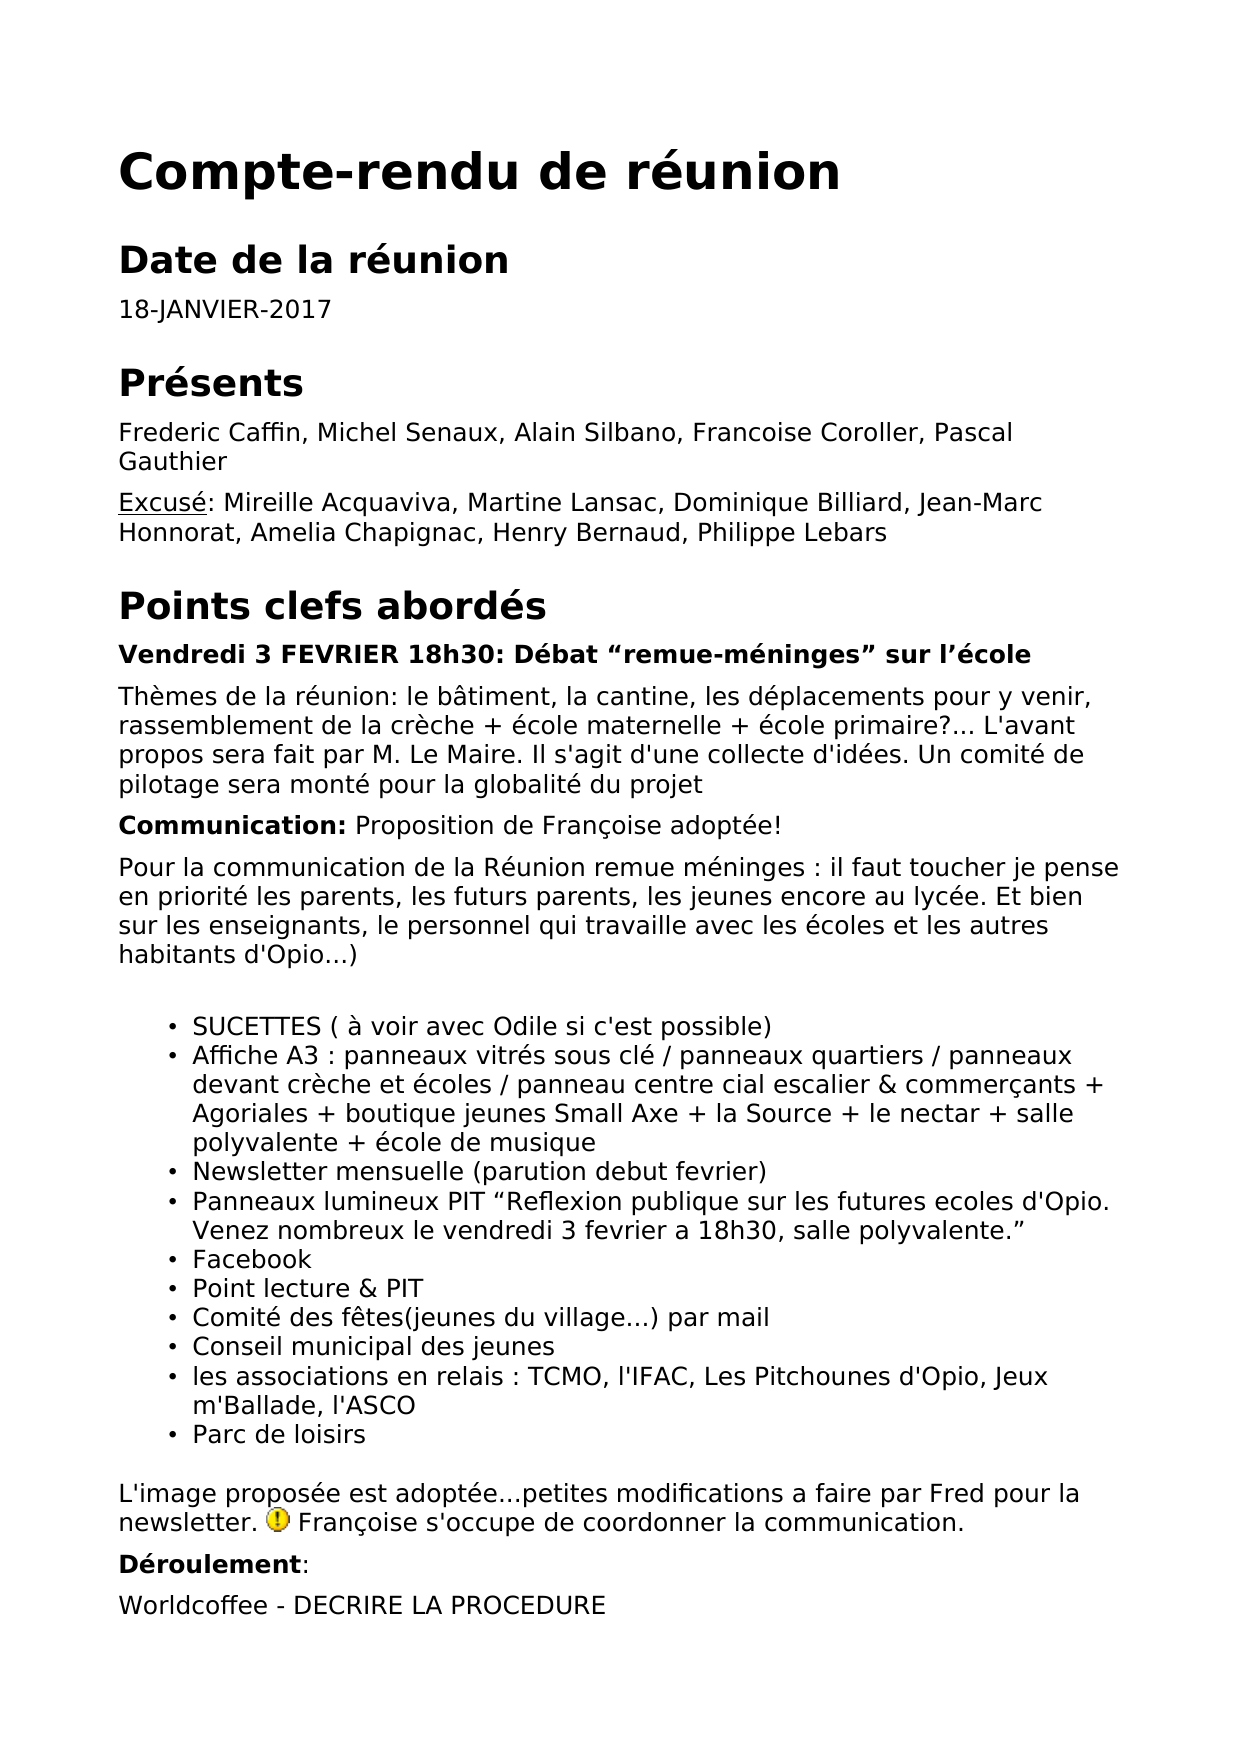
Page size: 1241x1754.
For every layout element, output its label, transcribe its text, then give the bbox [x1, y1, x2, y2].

picture [266, 1507, 290, 1532]
list Panneaux lumineux PIT “Reflexion publique sur les futures ecoles d'Opio. Venez nombreux le vendredi 3 fevrier a 18h30, salle polyvalente.” [177, 1187, 1122, 1245]
list Parc de loisirs [177, 1420, 1122, 1449]
subtitle Points clefs abordés [118, 584, 1122, 628]
list Conseil municipal des jeunes [177, 1333, 1122, 1362]
text 18-JANVIER-2017 [118, 295, 1122, 324]
text Vendredi 3 FEVRIER 18h30: Débat “remue-méninges” sur l’école [118, 641, 1122, 670]
list Newsletter mensuelle (parution debut fevrier) [177, 1158, 1122, 1187]
text Worldcoffee - DECRIRE LA PROCEDURE [118, 1591, 1122, 1621]
text L'image proposée est adoptée...petites modifications a faire par Fred pour la newsletter. Françoise s'occupe de coordonner la communication. [118, 1479, 1122, 1537]
list Facebook [177, 1245, 1122, 1274]
list Comité des fêtes(jeunes du village...) par mail [177, 1303, 1122, 1333]
list les associations en relais : TCMO, l'IFAC, Les Pitchounes d'Opio, Jeux m'Ballade, l'ASCO [177, 1362, 1122, 1420]
list Affiche A3 : panneaux vitrés sous clé / panneaux quartiers / panneaux devant crèche et écoles / panneau centre cial escalier & commerçants + Agoriales + boutique jeunes Small Axe + la Source + le nectar + salle polyvalente + école de musique [177, 1041, 1122, 1158]
subtitle Présents [118, 362, 1122, 405]
text Déroulement: [118, 1550, 1122, 1579]
text Excusé: Mireille Acquaviva, Martine Lansac, Dominique Billiard, Jean-Marc Honnorat, Amelia Chapignac, Henry Bernaud, Philippe Lebars [118, 489, 1122, 547]
subtitle Date de la réunion [118, 239, 1122, 282]
list SUCETTES ( à voir avec Odile si c'est possible) [177, 1012, 1122, 1041]
text Frederic Caffin, Michel Senaux, Alain Silbano, Francoise Coroller, Pascal Gauthier [118, 418, 1122, 476]
text Thèmes de la réunion: le bâtiment, la cantine, les déplacements pour y venir, rassemblement de la crèche + école maternelle + école primaire?... L'avant propos sera fait par M. Le Maire. Il s'agit d'une collecte d'idées. Un comité de pilotage sera monté pour la globalité du projet [118, 682, 1122, 799]
subtitle Compte-rendu de réunion [118, 143, 1122, 201]
text Pour la communication de la Réunion remue méninges : il faut toucher je pense en priorité les parents, les futurs parents, les jeunes encore au lycée. Et bien sur les enseignants, le personnel qui travaille avec les écoles et les autres habitants d'Opio...) [118, 853, 1122, 970]
list Point lecture & PIT [177, 1274, 1122, 1303]
text Communication: Proposition de Françoise adoptée! [118, 811, 1122, 841]
